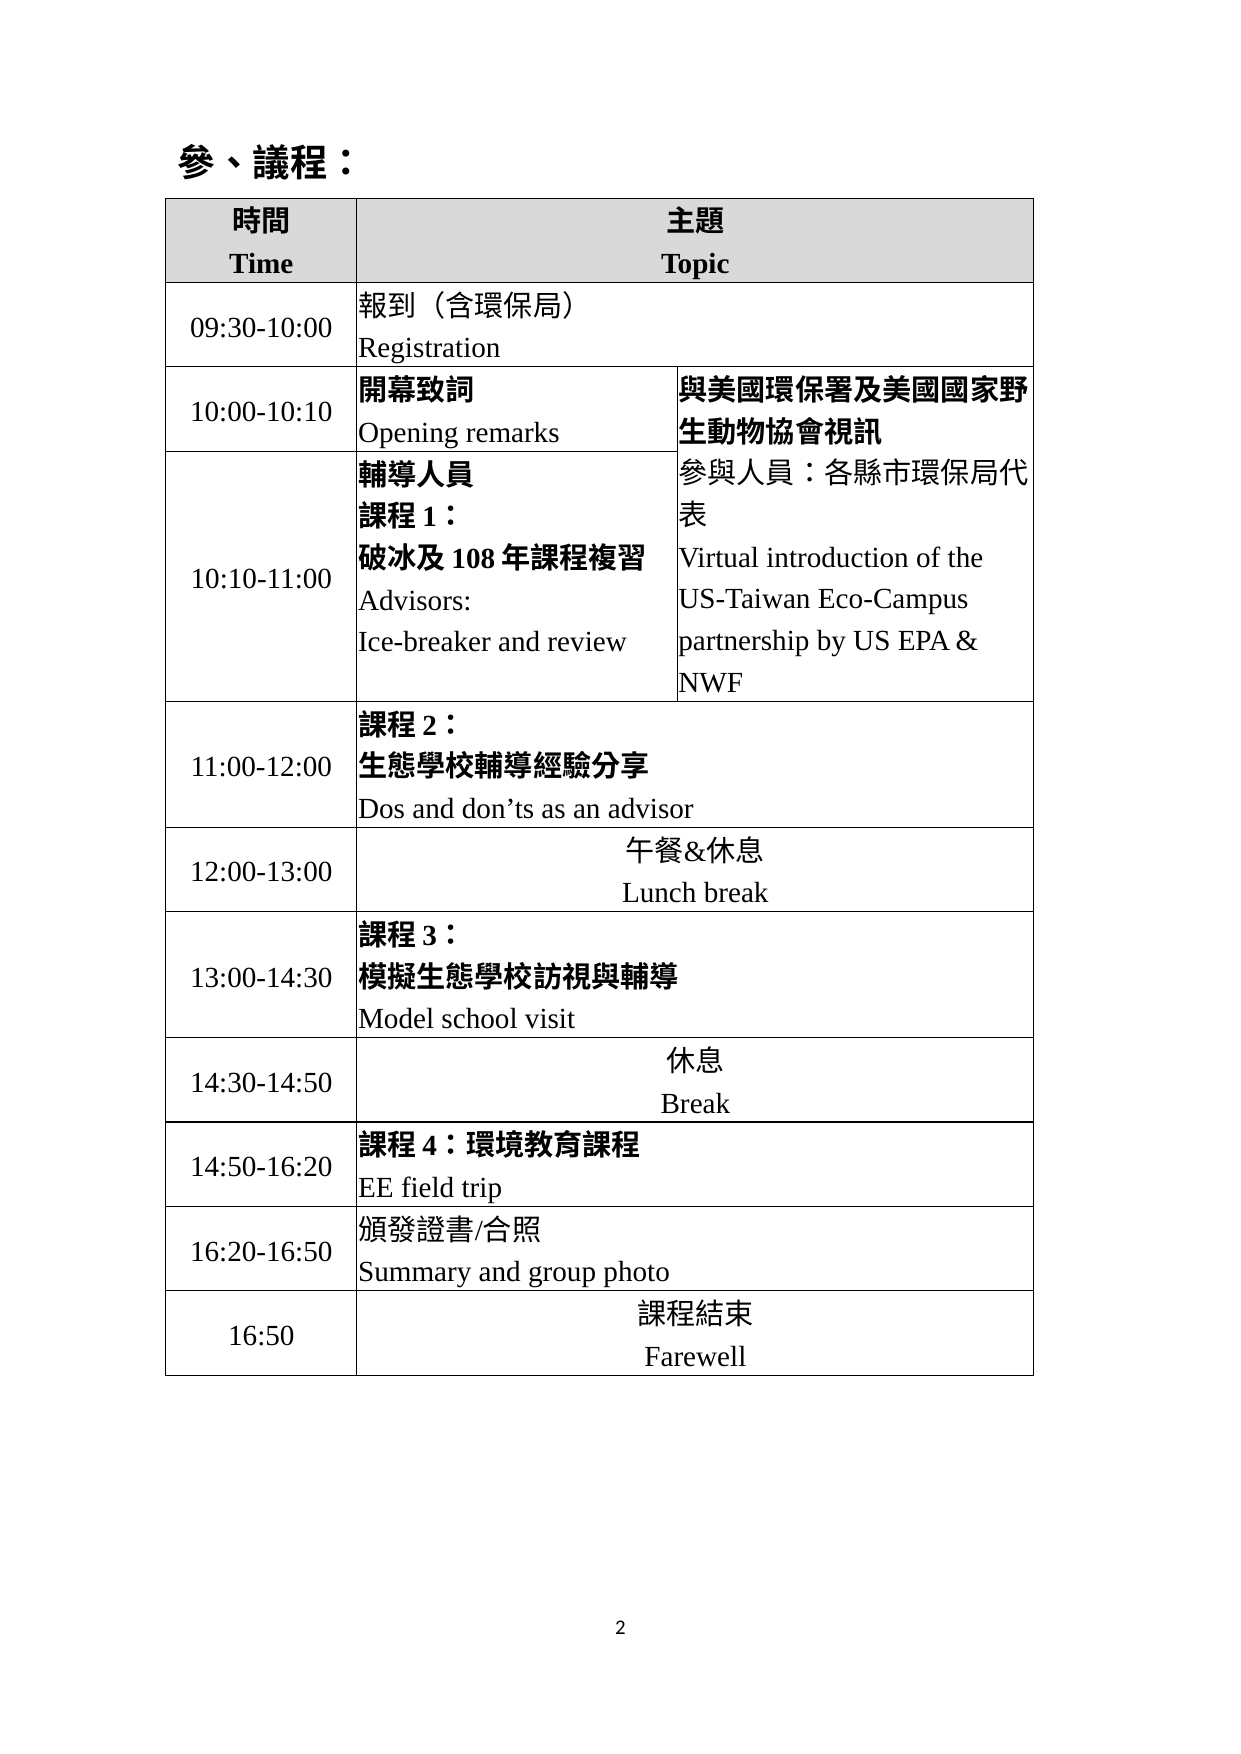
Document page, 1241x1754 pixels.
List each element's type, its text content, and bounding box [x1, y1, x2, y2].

table_header 主題 Topic [357, 199, 1033, 282]
table_cell 12:00-13:00 [166, 828, 356, 911]
table_cell 11:00-12:00 [166, 702, 356, 827]
table_cell 14:30-14:50 [166, 1038, 356, 1121]
table_cell 10:00-10:10 [166, 367, 356, 451]
table_cell 13:00-14:30 [166, 912, 356, 1037]
text 參、議程： [177, 143, 1100, 185]
table_cell 課程4：環境教育課程 EE field trip [357, 1123, 1033, 1206]
table_cell 課程結束 Farewell [357, 1291, 1033, 1374]
table_cell 休息 Break [357, 1038, 1033, 1121]
table_cell 午餐&休息 Lunch break [357, 828, 1033, 911]
table_cell 10:10-11:00 [166, 452, 356, 701]
table_cell 輔導人員 課程1： 破冰及108年課程複習 Advisors: Ice-breaker and review [357, 452, 677, 701]
table_cell 14:50-16:20 [166, 1123, 356, 1206]
table_header 時間 Time [166, 199, 356, 282]
table_cell 16:20-16:50 [166, 1207, 356, 1290]
table_cell 16:50 [166, 1291, 356, 1374]
table_cell 報到（含環保局） Registration [357, 283, 1033, 366]
table_cell 與美國環保署及美國國家野生動物協會視訊 參與人員：各縣市環保局代表 Virtual introduction of the US-Taiwan Eco-Campus partnership by US EPA & NWF [678, 367, 1033, 701]
table_cell 09:30-10:00 [166, 283, 356, 366]
table_cell 頒發證書/合照 Summary and group photo [357, 1207, 1033, 1290]
table_cell 開幕致詞 Opening remarks [357, 367, 677, 451]
table_cell 課程2： 生態學校輔導經驗分享 Dos and don’ts as an advisor [357, 702, 1033, 827]
table_cell 課程3： 模擬生態學校訪視與輔導 Model school visit [357, 912, 1033, 1037]
